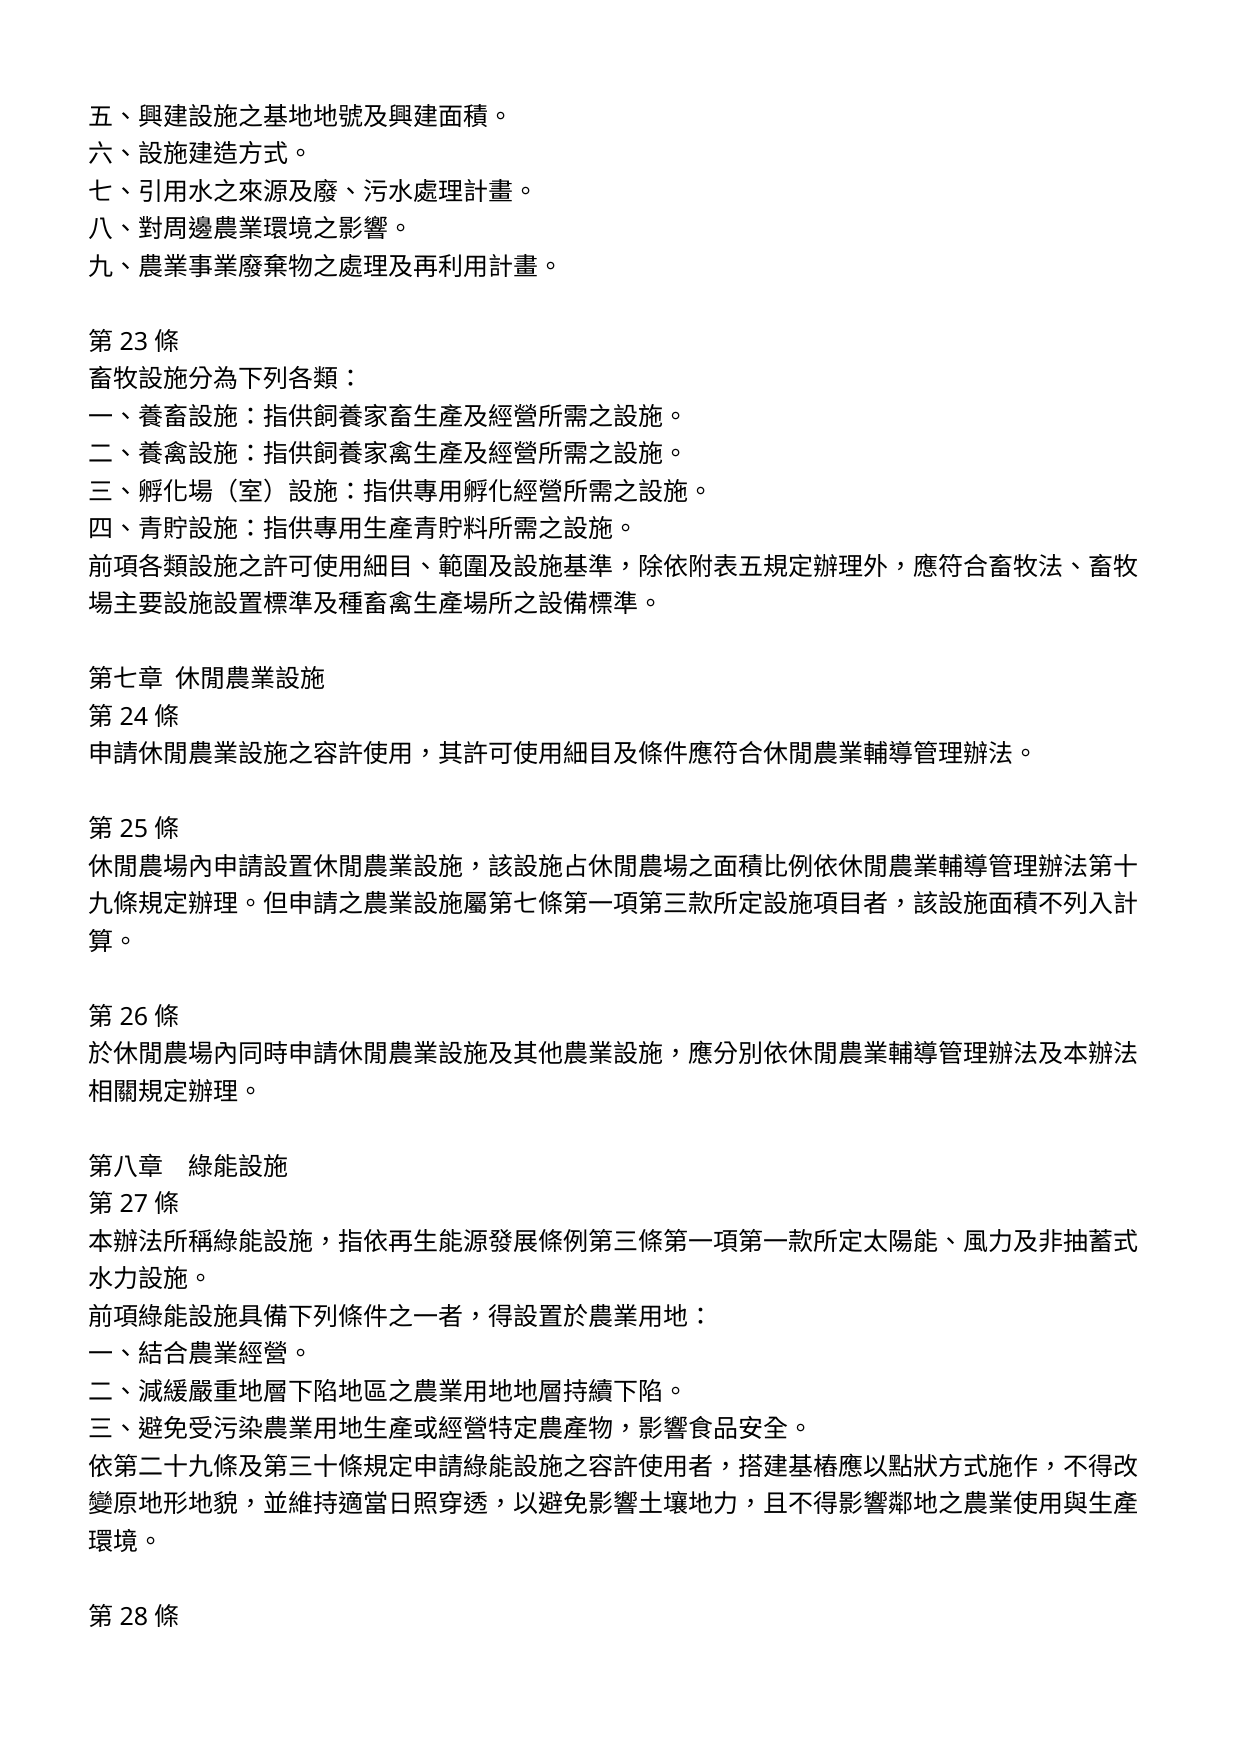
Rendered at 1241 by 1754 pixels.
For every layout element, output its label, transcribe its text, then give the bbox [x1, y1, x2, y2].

text 三、避免受污染農業用地生產或經營特定農產物，影響食品安全。 [89, 1402, 1152, 1439]
text 一、養畜設施：指供飼養家畜生產及經營所需之設施。 [89, 389, 1152, 427]
text 於休閒農場內同時申請休閒農業設施及其他農業設施，應分別依休閒農業輔導管理辦法及本辦法相關規定辦理。 [89, 1027, 1152, 1102]
text 第 28 條 [89, 1589, 1152, 1627]
text 依第二十九條及第三十條規定申請綠能設施之容許使用者，搭建基樁應以點狀方式施作，不得改變原地形地貌，並維持適當日照穿透，以避免影響土壤地力，且不得影響鄰地之農業使用與生產環境。 [89, 1439, 1152, 1552]
text 二、減緩嚴重地層下陷地區之農業用地地層持續下陷。 [89, 1364, 1152, 1402]
text 前項綠能設施具備下列條件之一者，得設置於農業用地： [89, 1289, 1152, 1327]
text 第 25 條 [89, 802, 1152, 839]
text 七、引用水之來源及廢、污水處理計畫。 [89, 164, 1152, 202]
text 第七章 休閒農業設施 [89, 652, 1152, 689]
text 畜牧設施分為下列各類： [89, 352, 1152, 389]
text 前項各類設施之許可使用細目、範圍及設施基準，除依附表五規定辦理外，應符合畜牧法、畜牧場主要設施設置標準及種畜禽生產場所之設備標準。 [89, 539, 1152, 614]
text 本辦法所稱綠能設施，指依再生能源發展條例第三條第一項第一款所定太陽能、風力及非抽蓄式水力設施。 [89, 1214, 1152, 1289]
text 三、孵化場（室）設施：指供專用孵化經營所需之設施。 [89, 464, 1152, 502]
text 第 23 條 [89, 314, 1152, 352]
text 第 24 條 [89, 689, 1152, 727]
text 六、設施建造方式。 [89, 127, 1152, 164]
text 九、農業事業廢棄物之處理及再利用計畫。 [89, 239, 1152, 277]
text 四、青貯設施：指供專用生產青貯料所需之設施。 [89, 502, 1152, 539]
text 二、養禽設施：指供飼養家禽生產及經營所需之設施。 [89, 427, 1152, 464]
text 一、結合農業經營。 [89, 1327, 1152, 1364]
text 第八章 綠能設施 [89, 1139, 1152, 1177]
text 五、興建設施之基地地號及興建面積。 [89, 89, 1152, 127]
text 申請休閒農業設施之容許使用，其許可使用細目及條件應符合休閒農業輔導管理辦法。 [89, 727, 1152, 764]
text 八、對周邊農業環境之影響。 [89, 202, 1152, 239]
text 休閒農場內申請設置休閒農業設施，該設施占休閒農場之面積比例依休閒農業輔導管理辦法第十九條規定辦理。但申請之農業設施屬第七條第一項第三款所定設施項目者，該設施面積不列入計算。 [89, 839, 1152, 952]
text 第 26 條 [89, 989, 1152, 1027]
text 第 27 條 [89, 1177, 1152, 1214]
